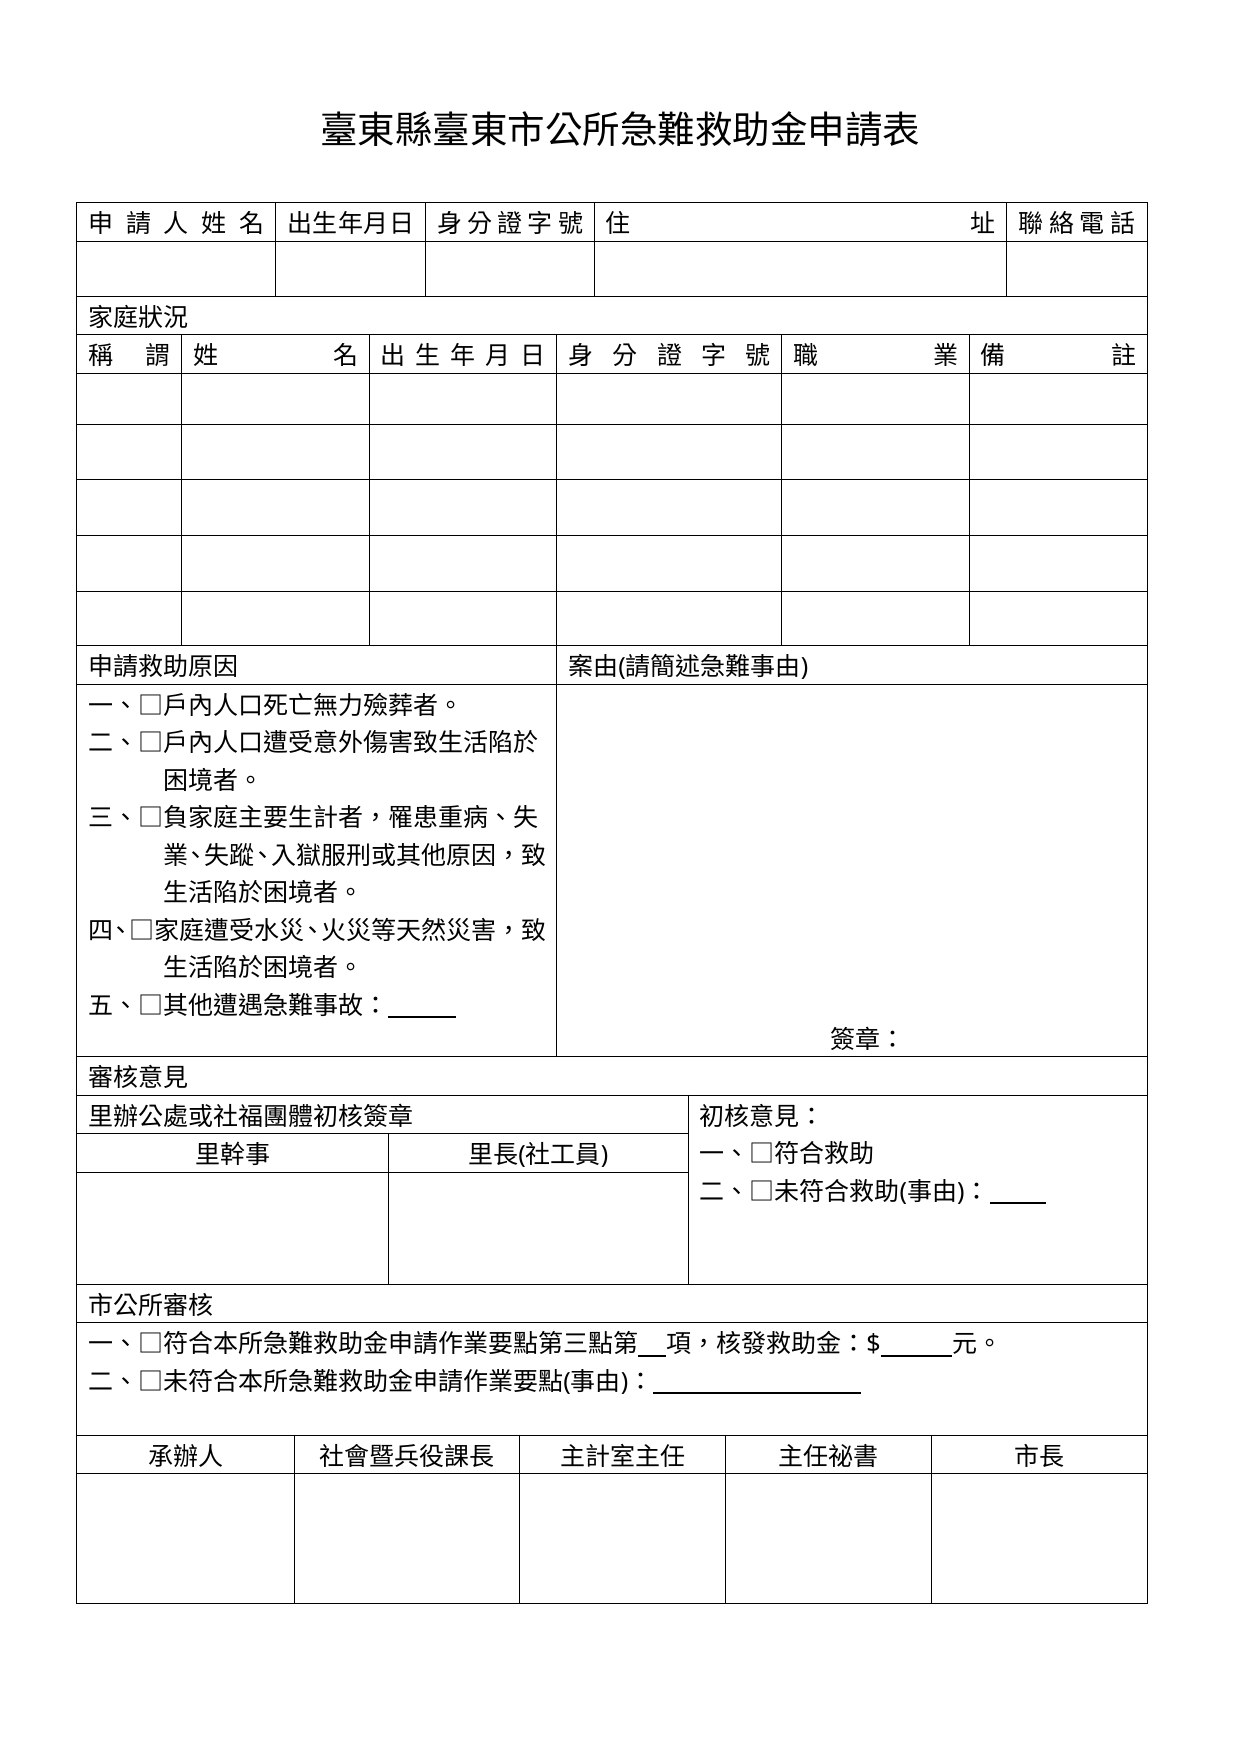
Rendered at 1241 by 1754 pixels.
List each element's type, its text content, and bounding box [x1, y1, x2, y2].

table_cell 姓名 [182, 335, 369, 373]
table_cell [932, 1474, 1147, 1602]
table_cell 主任祕書 [726, 1436, 931, 1473]
table_cell 簽章： [557, 685, 1147, 1056]
table_cell [295, 1474, 519, 1602]
table_cell [557, 425, 781, 479]
table_cell [426, 242, 594, 296]
table_cell [782, 536, 969, 591]
table_cell 里長(社工員) [389, 1134, 688, 1172]
table_cell 出生年月日 [370, 335, 556, 373]
table_cell [970, 480, 1147, 535]
table_cell 一、□符合本所急難救助金申請作業要點第三點第 項，核發救助金：$ 元。 二、□未符合本所急難救助金申請作業要點(事由)： [77, 1323, 1147, 1434]
table_cell 備註 [970, 335, 1147, 373]
table_cell 市長 [932, 1436, 1147, 1473]
table_cell [557, 536, 781, 591]
table_cell [782, 425, 969, 479]
table_cell [970, 374, 1147, 423]
table_cell [370, 480, 556, 535]
table_header 身分證字號 [426, 203, 594, 241]
table_cell [370, 374, 556, 423]
table_cell 申請救助原因 [77, 646, 556, 683]
table_cell [557, 592, 781, 645]
table_cell [595, 242, 1006, 296]
table_cell 案由(請簡述急難事由) [557, 646, 1147, 683]
table_cell 家庭狀況 [77, 297, 1147, 334]
table_cell [77, 1474, 294, 1602]
table_cell [77, 374, 181, 423]
table_cell 里辦公處或社福團體初核簽章 [77, 1096, 688, 1133]
table_cell [77, 1173, 388, 1284]
text 臺東縣臺東市公所急難救助金申請表 [89, 89, 1152, 164]
table_header 住址 [595, 203, 1006, 241]
table_cell [182, 425, 369, 479]
table_cell [77, 480, 181, 535]
table_cell 社會暨兵役課長 [295, 1436, 519, 1473]
table_cell [182, 592, 369, 645]
table_cell 一、□戶內人口死亡無力殮葬者。 二、□戶內人口遭受意外傷害致生活陷於困境者。 三、□負家庭主要生計者，罹患重病、失業、失蹤、入獄服刑或其他原因，致生活陷於困境者。 四、□家庭遭受水災、火災等天然災害，致生活陷於困境者。 五、□其他遭遇急難事故： [77, 685, 556, 1056]
table_cell [557, 480, 781, 535]
table_cell [370, 536, 556, 591]
table_cell [970, 536, 1147, 591]
table_cell [389, 1173, 688, 1284]
table_cell [782, 592, 969, 645]
table_cell 主計室主任 [520, 1436, 725, 1473]
table_cell [520, 1474, 725, 1602]
table_cell [77, 425, 181, 479]
table_cell 審核意見 [77, 1057, 1147, 1094]
table_cell [370, 425, 556, 479]
table_cell [1007, 242, 1147, 296]
table_header 聯絡電話 [1007, 203, 1147, 241]
table_cell [782, 374, 969, 423]
table_cell [726, 1474, 931, 1602]
table_header 出生年月日 [276, 203, 425, 241]
table_cell [77, 592, 181, 645]
table_cell 職業 [782, 335, 969, 373]
table_cell [182, 536, 369, 591]
table_cell 身分證字號 [557, 335, 781, 373]
table_cell 初核意見： 一、□符合救助 二、□未符合救助(事由)： [689, 1096, 1147, 1284]
table_cell [970, 425, 1147, 479]
table_cell [557, 374, 781, 423]
table_cell [782, 480, 969, 535]
table_header 申請人姓名 [77, 203, 275, 241]
table_cell [370, 592, 556, 645]
table_cell 市公所審核 [77, 1285, 1147, 1322]
table_cell 承辦人 [77, 1436, 294, 1473]
table_cell [182, 480, 369, 535]
table_cell 稱謂 [77, 335, 181, 373]
table_cell [77, 242, 275, 296]
table_cell [970, 592, 1147, 645]
table_cell 里幹事 [77, 1134, 388, 1172]
table_cell [77, 536, 181, 591]
table_cell [182, 374, 369, 423]
table_cell [276, 242, 425, 296]
